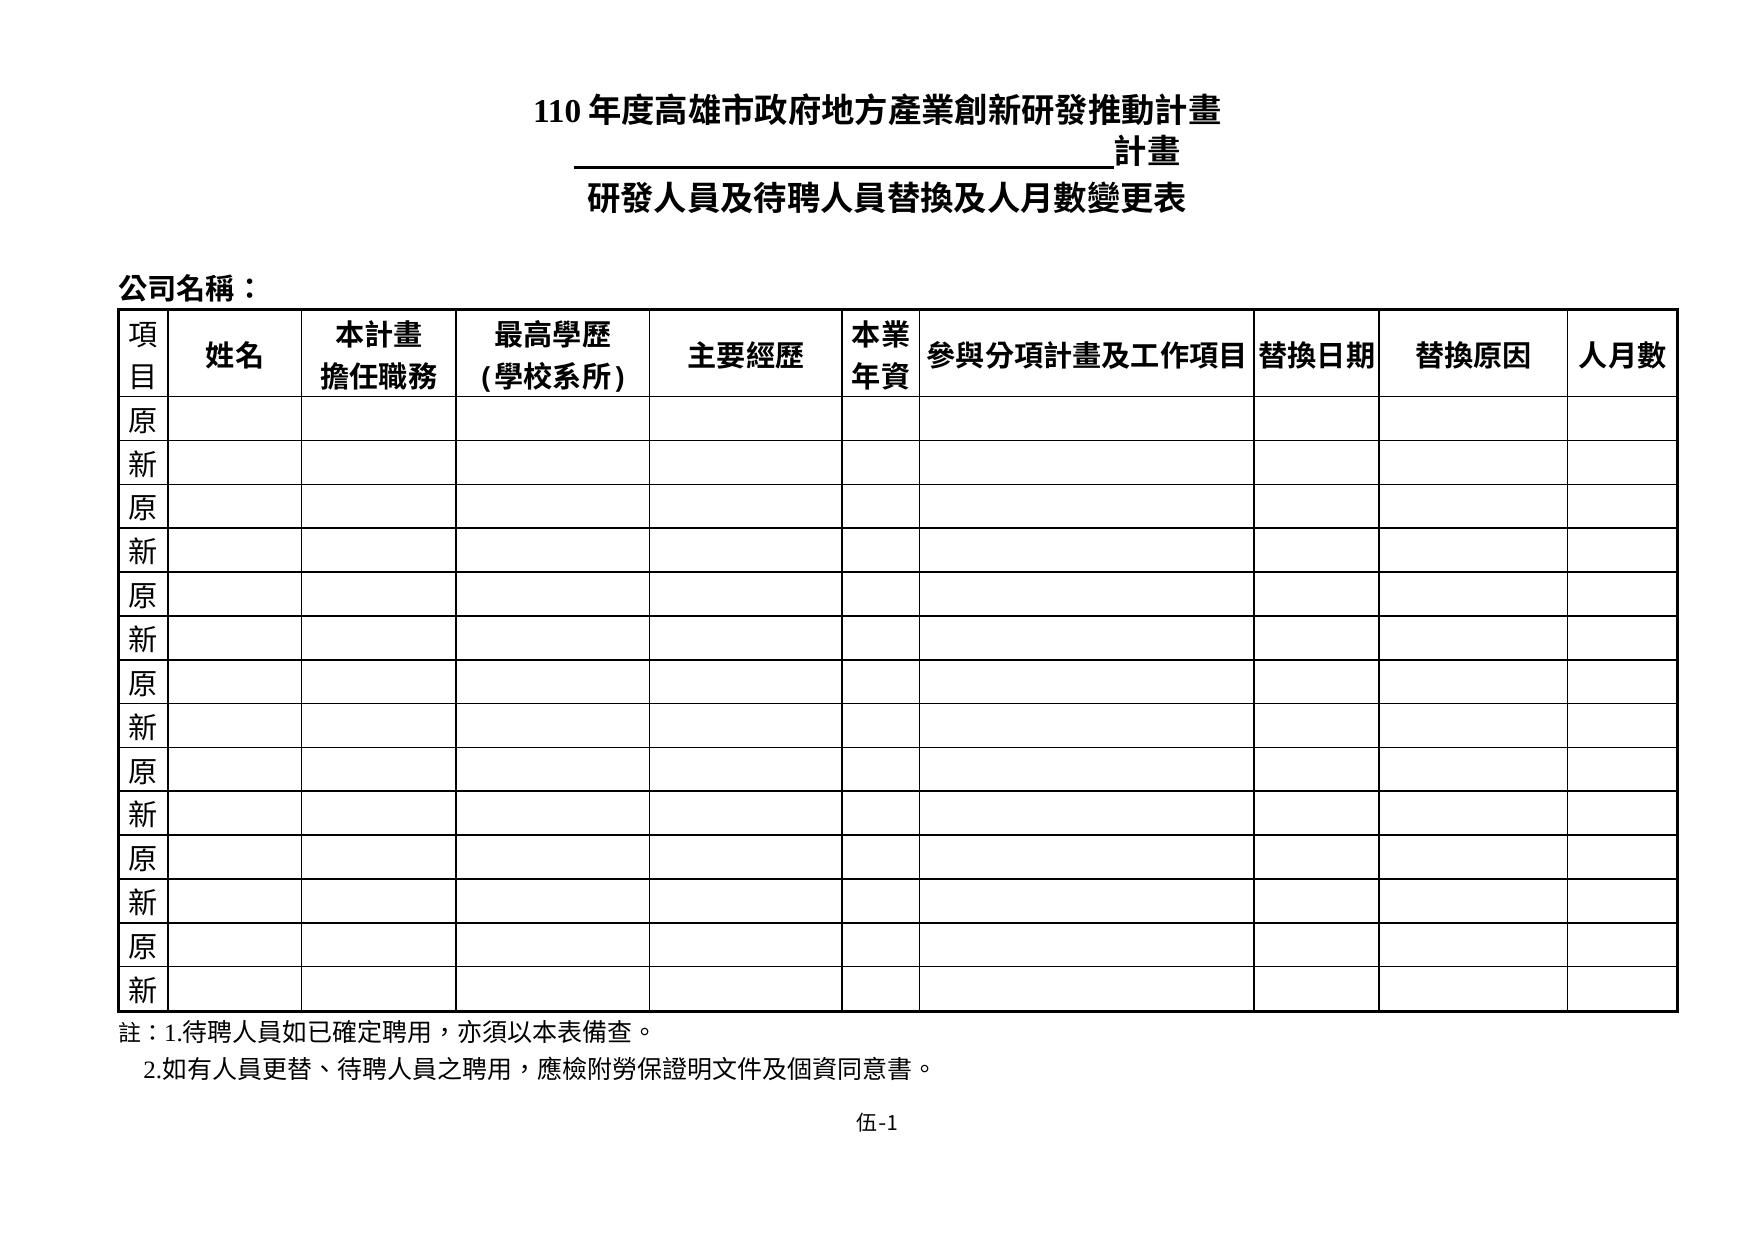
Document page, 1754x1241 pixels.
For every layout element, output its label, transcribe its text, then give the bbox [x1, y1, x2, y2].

table_cell [457, 529, 649, 571]
table_cell [650, 661, 841, 703]
table_cell [169, 792, 301, 834]
table_cell [920, 704, 1253, 747]
table_cell 新 [120, 967, 167, 1010]
table_cell [1380, 529, 1567, 571]
table_cell [1255, 529, 1378, 571]
table_cell [920, 397, 1253, 439]
table_cell [843, 792, 919, 834]
table_cell [1380, 748, 1567, 790]
table_cell 原 [120, 661, 167, 703]
table_cell [843, 704, 919, 747]
table_cell [1380, 661, 1567, 703]
table_cell [457, 924, 649, 966]
table_cell [1380, 397, 1567, 439]
table_cell [1568, 704, 1676, 747]
table_cell [302, 661, 455, 703]
table_cell [1255, 924, 1378, 966]
table_cell [920, 617, 1253, 659]
table_cell [457, 573, 649, 615]
table_cell [1255, 441, 1378, 483]
table_cell [169, 967, 301, 1010]
table_cell [1255, 836, 1378, 878]
table_cell [920, 880, 1253, 922]
table_cell [169, 397, 301, 439]
table_cell [1255, 792, 1378, 834]
table_cell [1255, 573, 1378, 615]
table_cell [843, 529, 919, 571]
table_cell [302, 967, 455, 1010]
table_cell [169, 704, 301, 747]
table_cell [169, 617, 301, 659]
table_cell [302, 573, 455, 615]
table_cell [1255, 880, 1378, 922]
table_cell [457, 704, 649, 747]
table_cell [650, 397, 841, 439]
table_cell [1255, 397, 1378, 439]
table_cell 新 [120, 704, 167, 747]
table_cell [1568, 397, 1676, 439]
table_cell [650, 836, 841, 878]
table_cell 原 [120, 573, 167, 615]
table_cell [1568, 661, 1676, 703]
table_cell [920, 748, 1253, 790]
table_cell [1568, 441, 1676, 483]
table_cell [457, 792, 649, 834]
table_cell 新 [120, 529, 167, 571]
table_cell [457, 967, 649, 1010]
table_cell [920, 485, 1253, 527]
table_cell [650, 748, 841, 790]
table_cell [169, 924, 301, 966]
text 註：1.待聘人員如已確定聘用，亦須以本表備查。 [118, 1013, 1636, 1049]
table_cell [1380, 617, 1567, 659]
table_cell [1255, 617, 1378, 659]
table_cell [302, 880, 455, 922]
table_cell 原 [120, 924, 167, 966]
table_cell [302, 441, 455, 483]
table_cell [1255, 748, 1378, 790]
table_cell 原 [120, 485, 167, 527]
table_cell [650, 617, 841, 659]
table_cell [1380, 441, 1567, 483]
table_header 最高學歷 (學校系所) [457, 311, 649, 396]
table_cell [1255, 704, 1378, 747]
table_cell [843, 617, 919, 659]
table_header 替換日期 [1255, 311, 1378, 396]
table_cell [302, 836, 455, 878]
table_cell [843, 924, 919, 966]
table_cell 新 [120, 617, 167, 659]
table_cell 原 [120, 836, 167, 878]
table_header 人月數 [1568, 311, 1676, 396]
table_header 替換原因 [1380, 311, 1567, 396]
table_cell [1380, 924, 1567, 966]
table_cell [1255, 967, 1378, 1010]
table_cell [457, 397, 649, 439]
text 110年度高雄市政府地方產業創新研發推動計畫 計畫 [118, 89, 1636, 172]
table_cell [1380, 485, 1567, 527]
table_cell [302, 792, 455, 834]
table_cell [843, 748, 919, 790]
table_cell [843, 661, 919, 703]
table_cell [169, 441, 301, 483]
table_cell 原 [120, 748, 167, 790]
table_header 本計畫 擔任職務 [302, 311, 455, 396]
table_header 本業 年資 [843, 311, 919, 396]
table_cell [302, 617, 455, 659]
table_cell [843, 573, 919, 615]
table_cell [302, 529, 455, 571]
table_cell [169, 661, 301, 703]
table_cell [1255, 485, 1378, 527]
table_cell [920, 529, 1253, 571]
table_cell [457, 661, 649, 703]
table_cell [1568, 924, 1676, 966]
table_cell [457, 485, 649, 527]
table_cell [302, 748, 455, 790]
table_cell [302, 397, 455, 439]
table_cell [169, 573, 301, 615]
table_cell [1380, 880, 1567, 922]
table_cell 新 [120, 880, 167, 922]
table_cell [169, 485, 301, 527]
table_cell [1568, 573, 1676, 615]
table_cell [1380, 836, 1567, 878]
table_cell [843, 485, 919, 527]
table_cell [457, 880, 649, 922]
table_header 主要經歷 [650, 311, 841, 396]
table_cell [650, 529, 841, 571]
table_cell [1380, 967, 1567, 1010]
table_cell [302, 485, 455, 527]
table_cell [1568, 529, 1676, 571]
table_cell [920, 441, 1253, 483]
table_cell [169, 880, 301, 922]
table_cell [1380, 792, 1567, 834]
table_cell [457, 836, 649, 878]
table_cell [457, 441, 649, 483]
table_cell [843, 880, 919, 922]
table_cell 新 [120, 441, 167, 483]
table_cell [920, 967, 1253, 1010]
table_cell [169, 529, 301, 571]
table_cell [843, 441, 919, 483]
table_cell [457, 617, 649, 659]
table_cell [1568, 748, 1676, 790]
table_cell [457, 748, 649, 790]
table_cell [1568, 880, 1676, 922]
table_cell [920, 836, 1253, 878]
table_cell [1568, 967, 1676, 1010]
table_cell [920, 661, 1253, 703]
table_cell [1255, 661, 1378, 703]
table_cell [843, 836, 919, 878]
table_cell [169, 748, 301, 790]
table_cell [650, 573, 841, 615]
table_cell [650, 485, 841, 527]
table_cell [1380, 573, 1567, 615]
table_cell [650, 880, 841, 922]
text 研發人員及待聘人員替換及人月數變更表 [118, 172, 1736, 220]
table_cell [920, 792, 1253, 834]
text 公司名稱： [118, 266, 1636, 308]
table_cell [1568, 485, 1676, 527]
table_cell [650, 967, 841, 1010]
table_cell [650, 792, 841, 834]
table_cell [650, 704, 841, 747]
table_cell [650, 924, 841, 966]
table_cell [920, 924, 1253, 966]
table_header 姓名 [169, 311, 301, 396]
table_header 項目 [120, 311, 167, 396]
table_cell [920, 573, 1253, 615]
table_cell [1568, 792, 1676, 834]
table_cell [843, 397, 919, 439]
table_cell [843, 967, 919, 1010]
table_cell [1380, 704, 1567, 747]
table_cell [302, 924, 455, 966]
table_cell [1568, 617, 1676, 659]
table_cell [1568, 836, 1676, 878]
table_cell 新 [120, 792, 167, 834]
table_cell [169, 836, 301, 878]
table_cell [302, 704, 455, 747]
table_cell [650, 441, 841, 483]
text 2.如有人員更替、待聘人員之聘用，應檢附勞保證明文件及個資同意書。 [118, 1049, 1636, 1085]
table_cell 原 [120, 397, 167, 439]
table_header 參與分項計畫及工作項目 [920, 311, 1253, 396]
